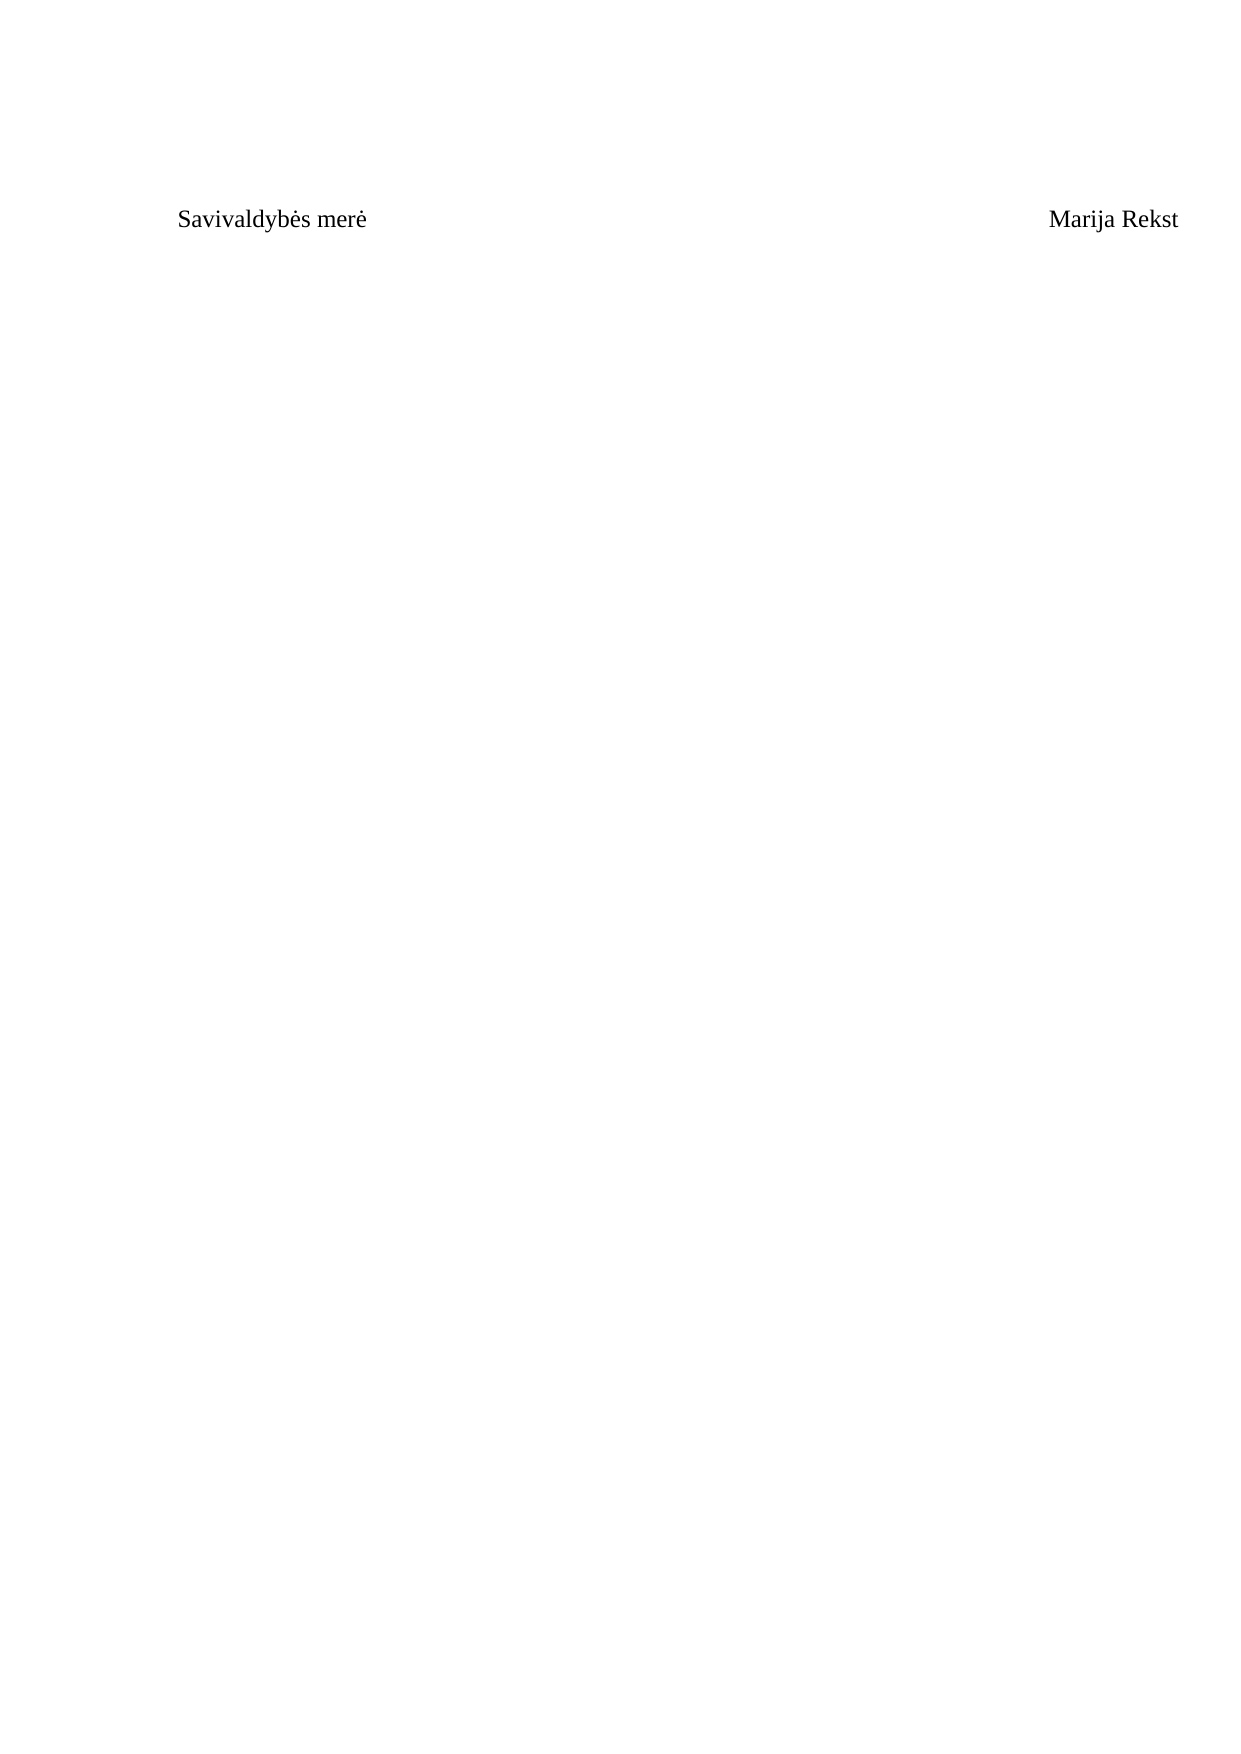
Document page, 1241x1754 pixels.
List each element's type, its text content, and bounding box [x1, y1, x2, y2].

text Savivaldybės merė Marija Rekst [177, 204, 1181, 233]
